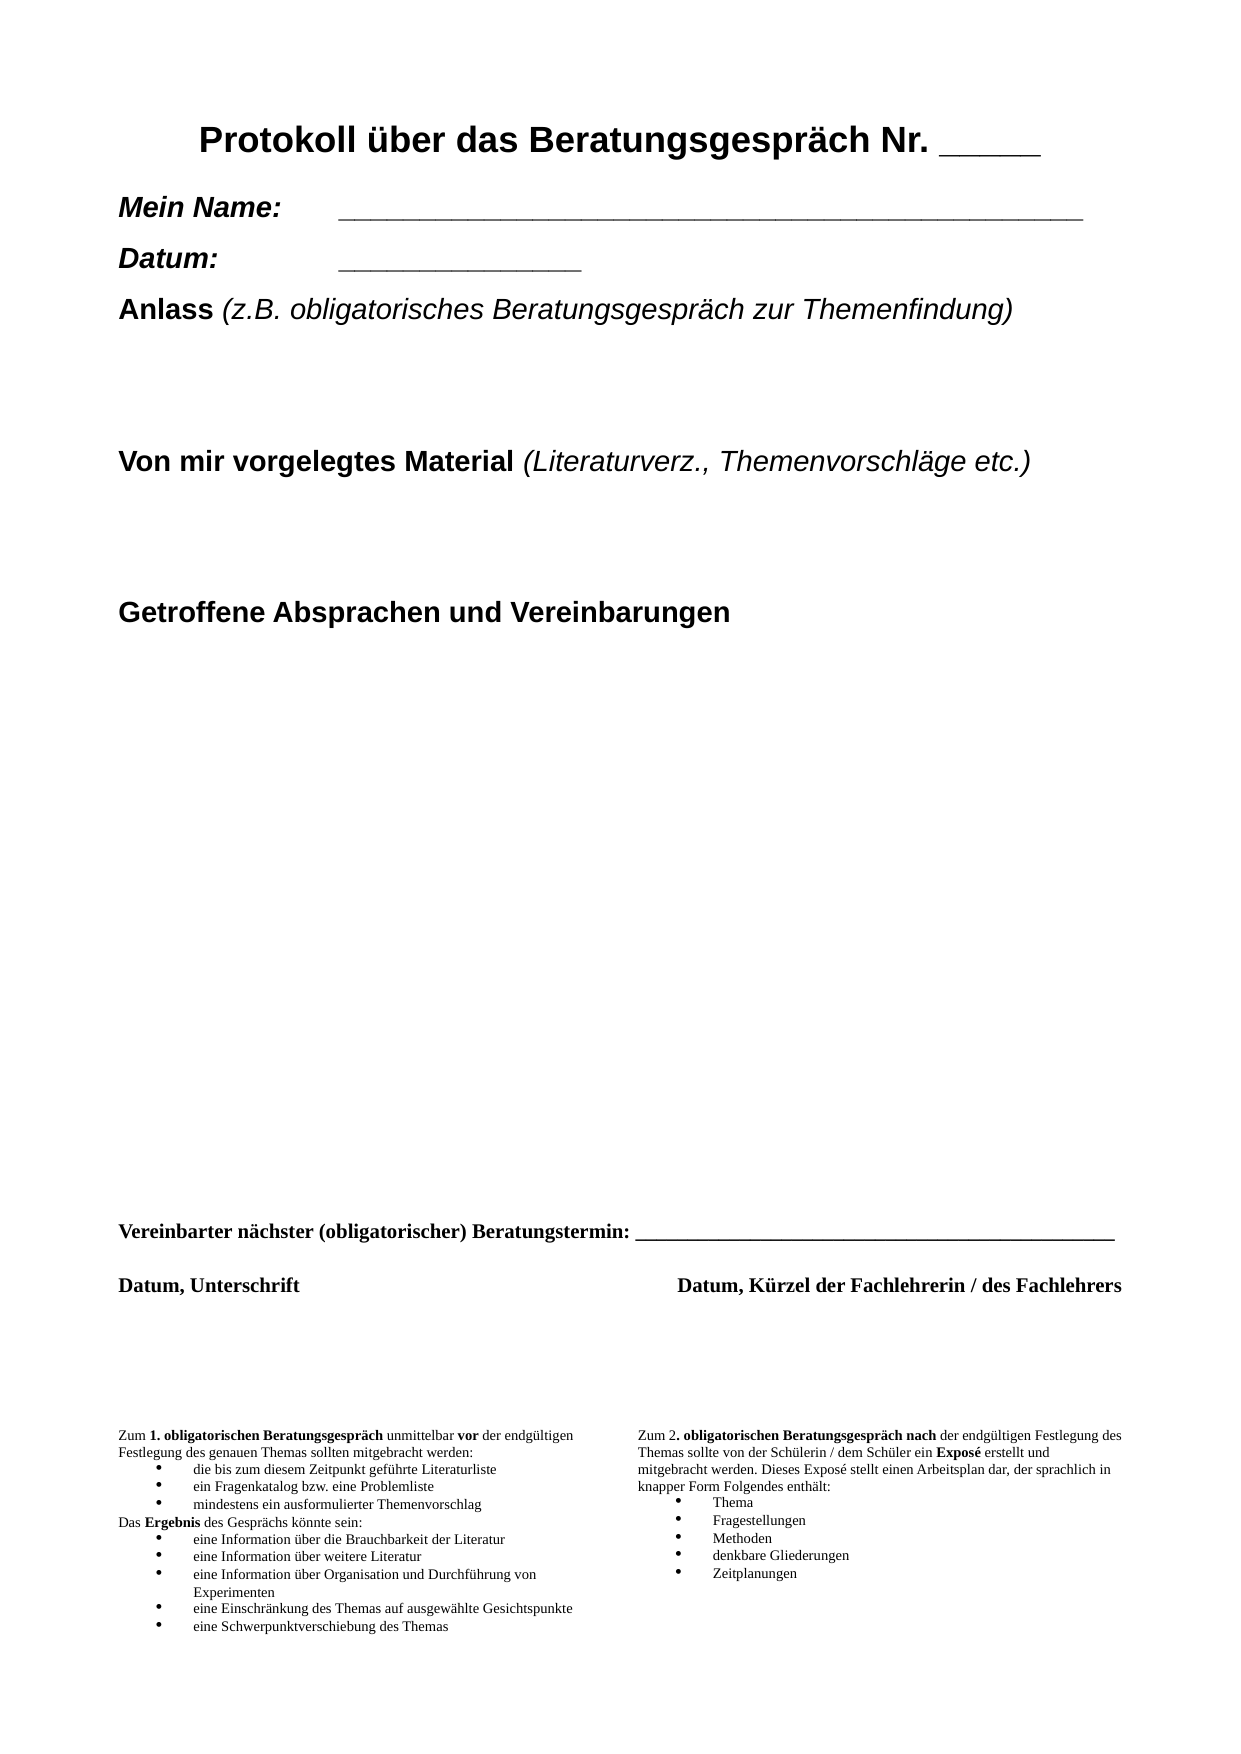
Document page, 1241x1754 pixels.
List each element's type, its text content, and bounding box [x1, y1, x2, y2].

text Datum, Unterschrift Datum, Kürzel der Fachlehrerin / des Fachlehrers [118, 1273, 1122, 1297]
subtitle Von mir vorgelegtes Material (Literaturverz., Themenvorschläge etc.) [118, 444, 1122, 477]
subtitle Anlass (z.B. obligatorisches Beratungsgespräch zur Themenfindung) [118, 292, 1122, 326]
subtitle Getroffene Absprachen und Vereinbarungen [118, 595, 1122, 629]
subtitle Mein Name: ______________________________________________ [118, 189, 1122, 223]
subtitle Datum: _______________ [118, 241, 1122, 274]
subtitle Protokoll über das Beratungsgespräch Nr. _____ [118, 118, 1122, 160]
text Vereinbarter nächster (obligatorischer) Beratungstermin: ______________________________________________ [118, 1219, 1122, 1243]
